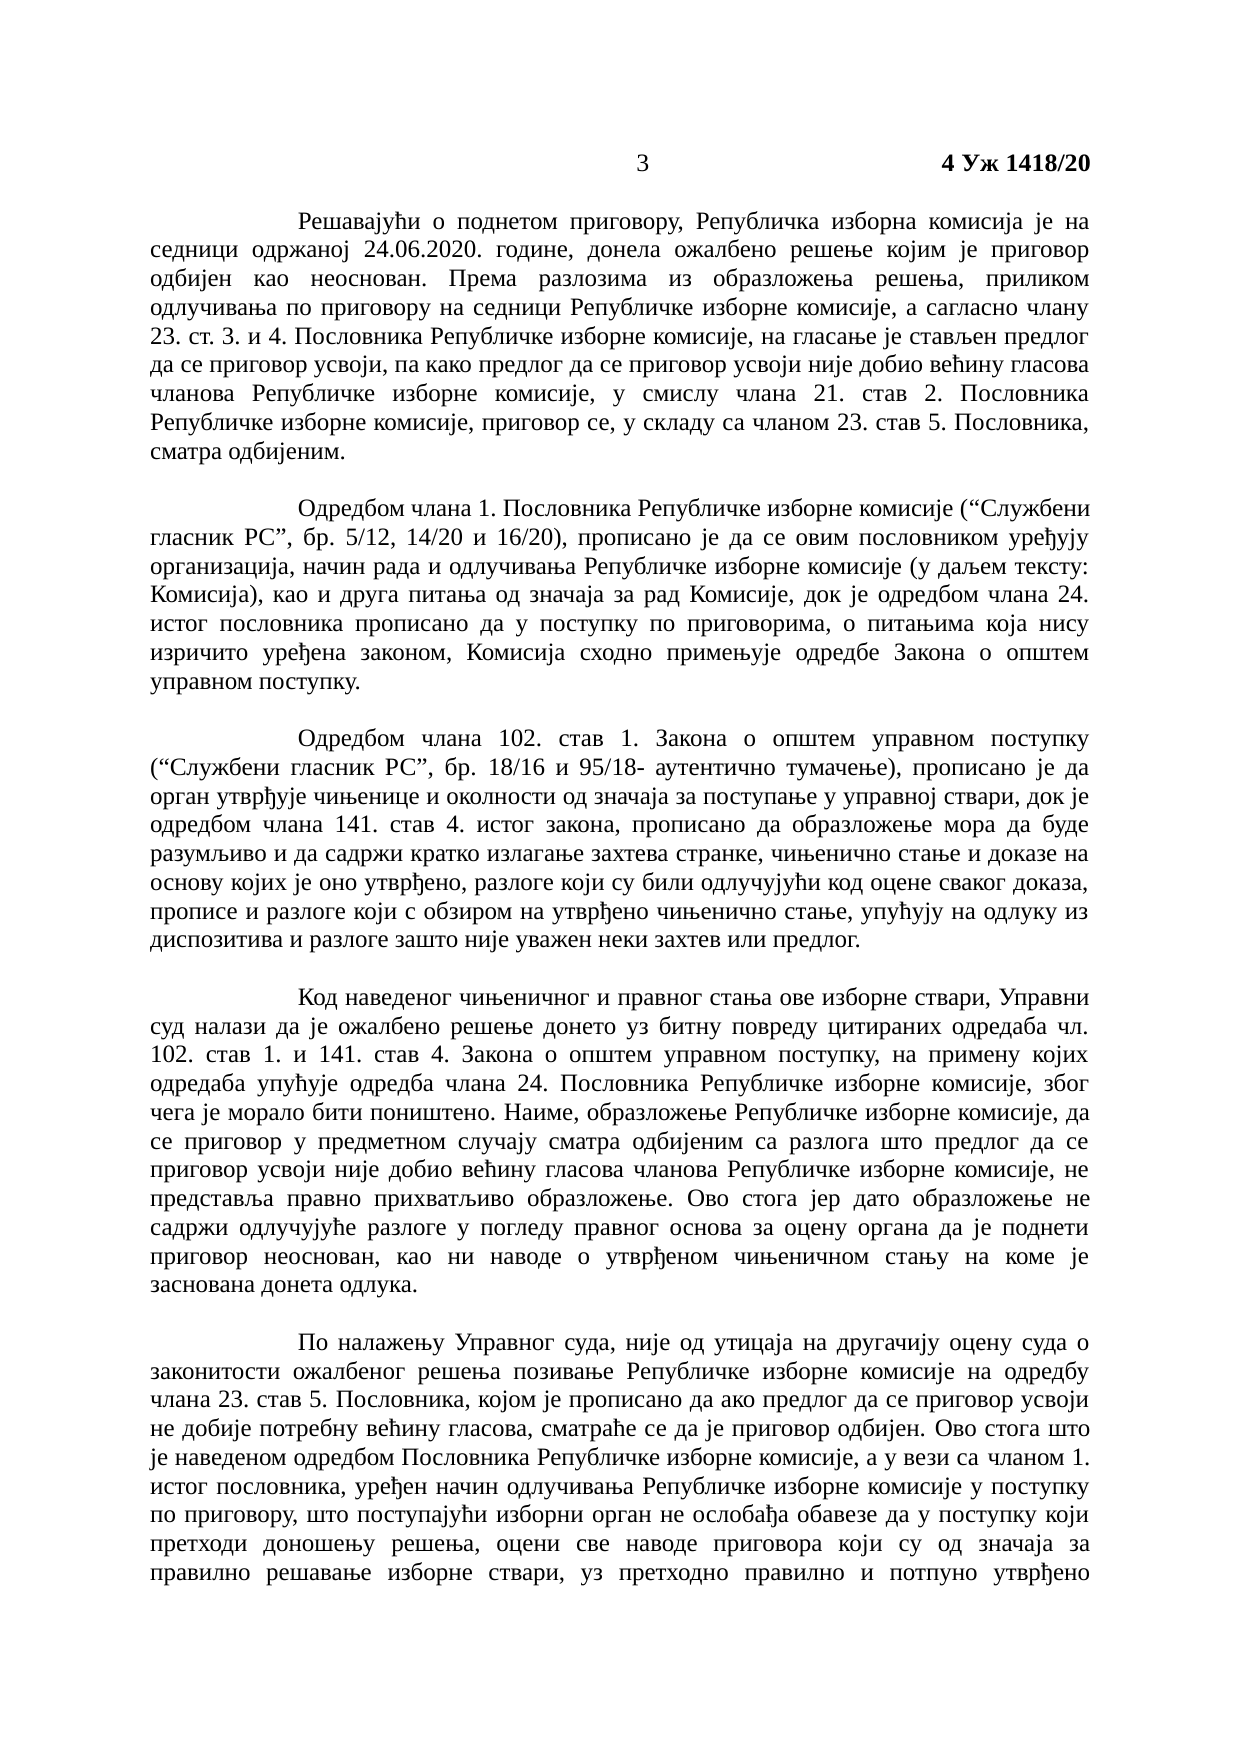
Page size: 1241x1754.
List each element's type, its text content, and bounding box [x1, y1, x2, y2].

text Код наведеног чињеничног и правног стања ове изборне ствари, Управни суд налази да је ожалбено решење донето уз битну повреду цитираних одредаба чл. 102. став 1. и 141. став 4. Закона о општем управном поступку, на примену којих одредаба упућује одредба члана 24. Пословника Републичке изборне комисије, због чега је морало бити поништено. Наиме, образложење Републичке изборне комисије, да се приговор у предметном случају сматра одбијеним са разлога што предлог да се приговор усвоји није добио већину гласова чланова Републичке изборне комисије, не представља правно прихватљиво образложење. Ово стога јер дато образложење не садржи одлучујуће разлоге у погледу правног основа за оцену органа да је поднети приговор неоснован, као ни наводе о утврђеном чињеничном стању на коме је заснована донета одлука. [150, 982, 1090, 1298]
text По налажењу Управног суда, није од утицаја на другачију оцену суда о законитости ожалбеног решења позивање Републичке изборне комисије на одредбу члана 23. став 5. Пословника, којом је прописано да ако предлог да се приговор усвоји не добије потребну већину гласова, сматраће се да је приговор одбијен. Ово стога што је наведеном одредбом Пословника Републичке изборне комисије, а у вези са чланом 1. истог пословника, уређен начин одлучивања Републичке изборне комисије у поступку по приговору, што поступајући изборни орган не ослобађа обавезе да у поступку који претходи доношењу решења, оцени све наводе приговора који су од значаја за правилно решавање изборне ствари, уз претходно правилно и потпуно утврђено [150, 1327, 1090, 1586]
text Одредбом члана 102. став 1. Закона о општем управном поступку (“Службени гласник РС”, бр. 18/16 и 95/18- аутентично тумачење), прописано је да орган утврђује чињенице и околности од значаја за поступање у управној ствари, док је одредбом члана 141. став 4. истог закона, прописано да образложење мора да буде разумљиво и да садржи кратко излагање захтева странке, чињенично стање и доказе на основу којих је оно утврђено, разлоге који су били одлучујући код оцене сваког доказа, прописе и разлоге који с обзиром на утврђено чињенично стање, упућују на одлуку из диспозитива и разлоге зашто није уважен неки захтев или предлог. [150, 723, 1090, 953]
text Одредбом члана 1. Пословника Републичке изборне комисије (“Службени гласник РС”, бр. 5/12, 14/20 и 16/20), прописано је да се овим пословником уређују организација, начин рада и одлучивања Републичке изборне комисије (у даљем тексту: Комисија), као и друга питања од значаја за рад Комисије, док је одредбом члана 24. истог пословника прописано да у поступку по приговорима, о питањима која нису изричито уређена законом, Комисија сходно примењује одредбе Закона о општем управном поступку. [150, 493, 1090, 694]
text Решавајући о поднетом приговору, Републичка изборна комисија је на седници одржаној 24.06.2020. године, донела ожалбено решење којим је приговор одбијен као неоснован. Према разлозима из образложења решења, приликом одлучивања по приговору на седници Републичке изборне комисије, а сагласно члану 23. ст. 3. и 4. Пословника Републичке изборне комисије, на гласање је стављен предлог да се приговор усвоји, па како предлог да се приговор усвоји није добио већину гласова чланова Републичке изборне комисије, у смислу члана 21. став 2. Пословника Републичке изборне комисије, приговор се, у складу са чланом 23. став 5. Пословника, сматра одбијеним. [150, 206, 1090, 464]
